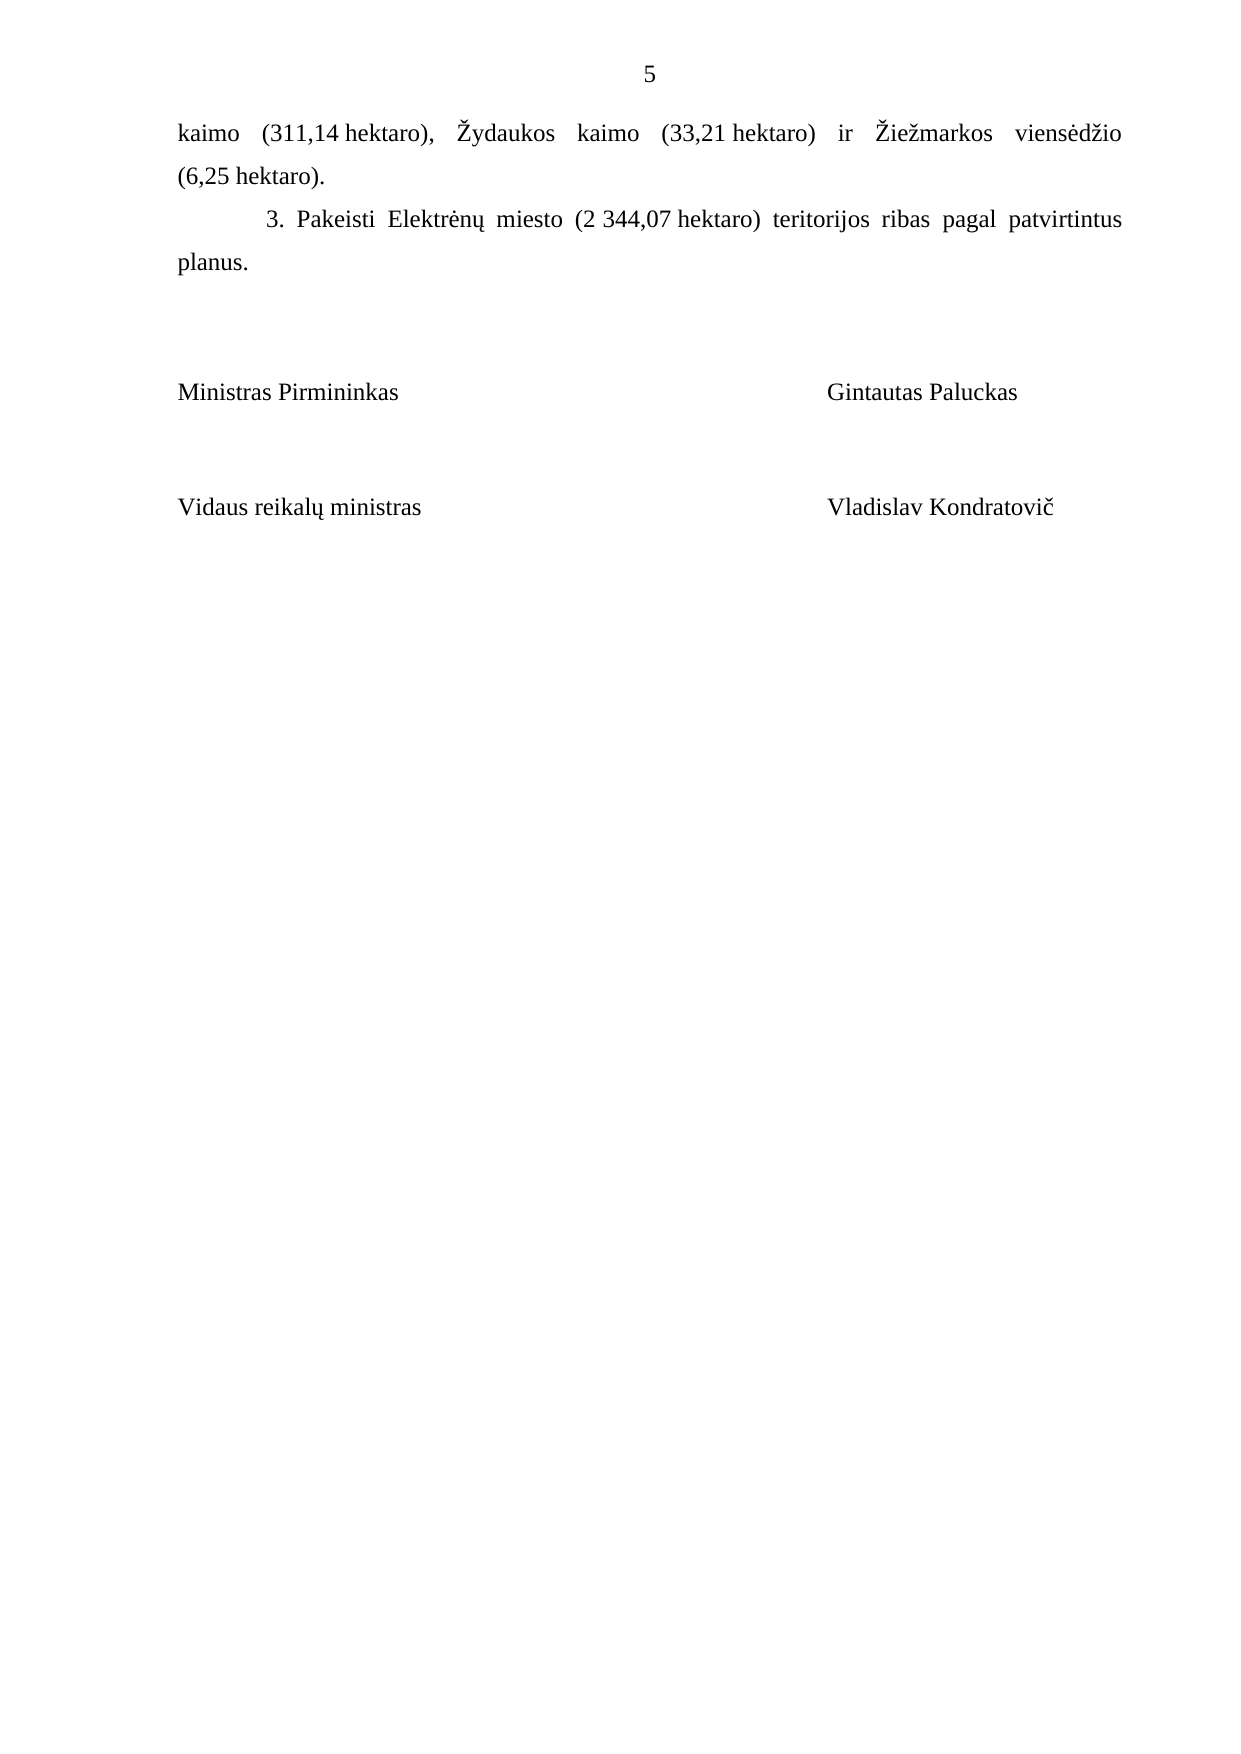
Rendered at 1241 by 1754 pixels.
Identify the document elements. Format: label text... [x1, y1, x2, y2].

text Ministras Pirmininkas Gintautas Paluckas [177, 377, 1122, 406]
text Vidaus reikalų ministras Vladislav Kondratovič [177, 492, 1122, 521]
text 3. Pakeisti Elektrėnų miesto (2 344,07 hektaro) teritorijos ribas pagal patvirtintus planus. [177, 204, 1122, 276]
text kaimo (311,14 hektaro), Žydaukos kaimo (33,21 hektaro) ir Žiežmarkos viensėdžio (6,25 hektaro). [177, 118, 1122, 190]
